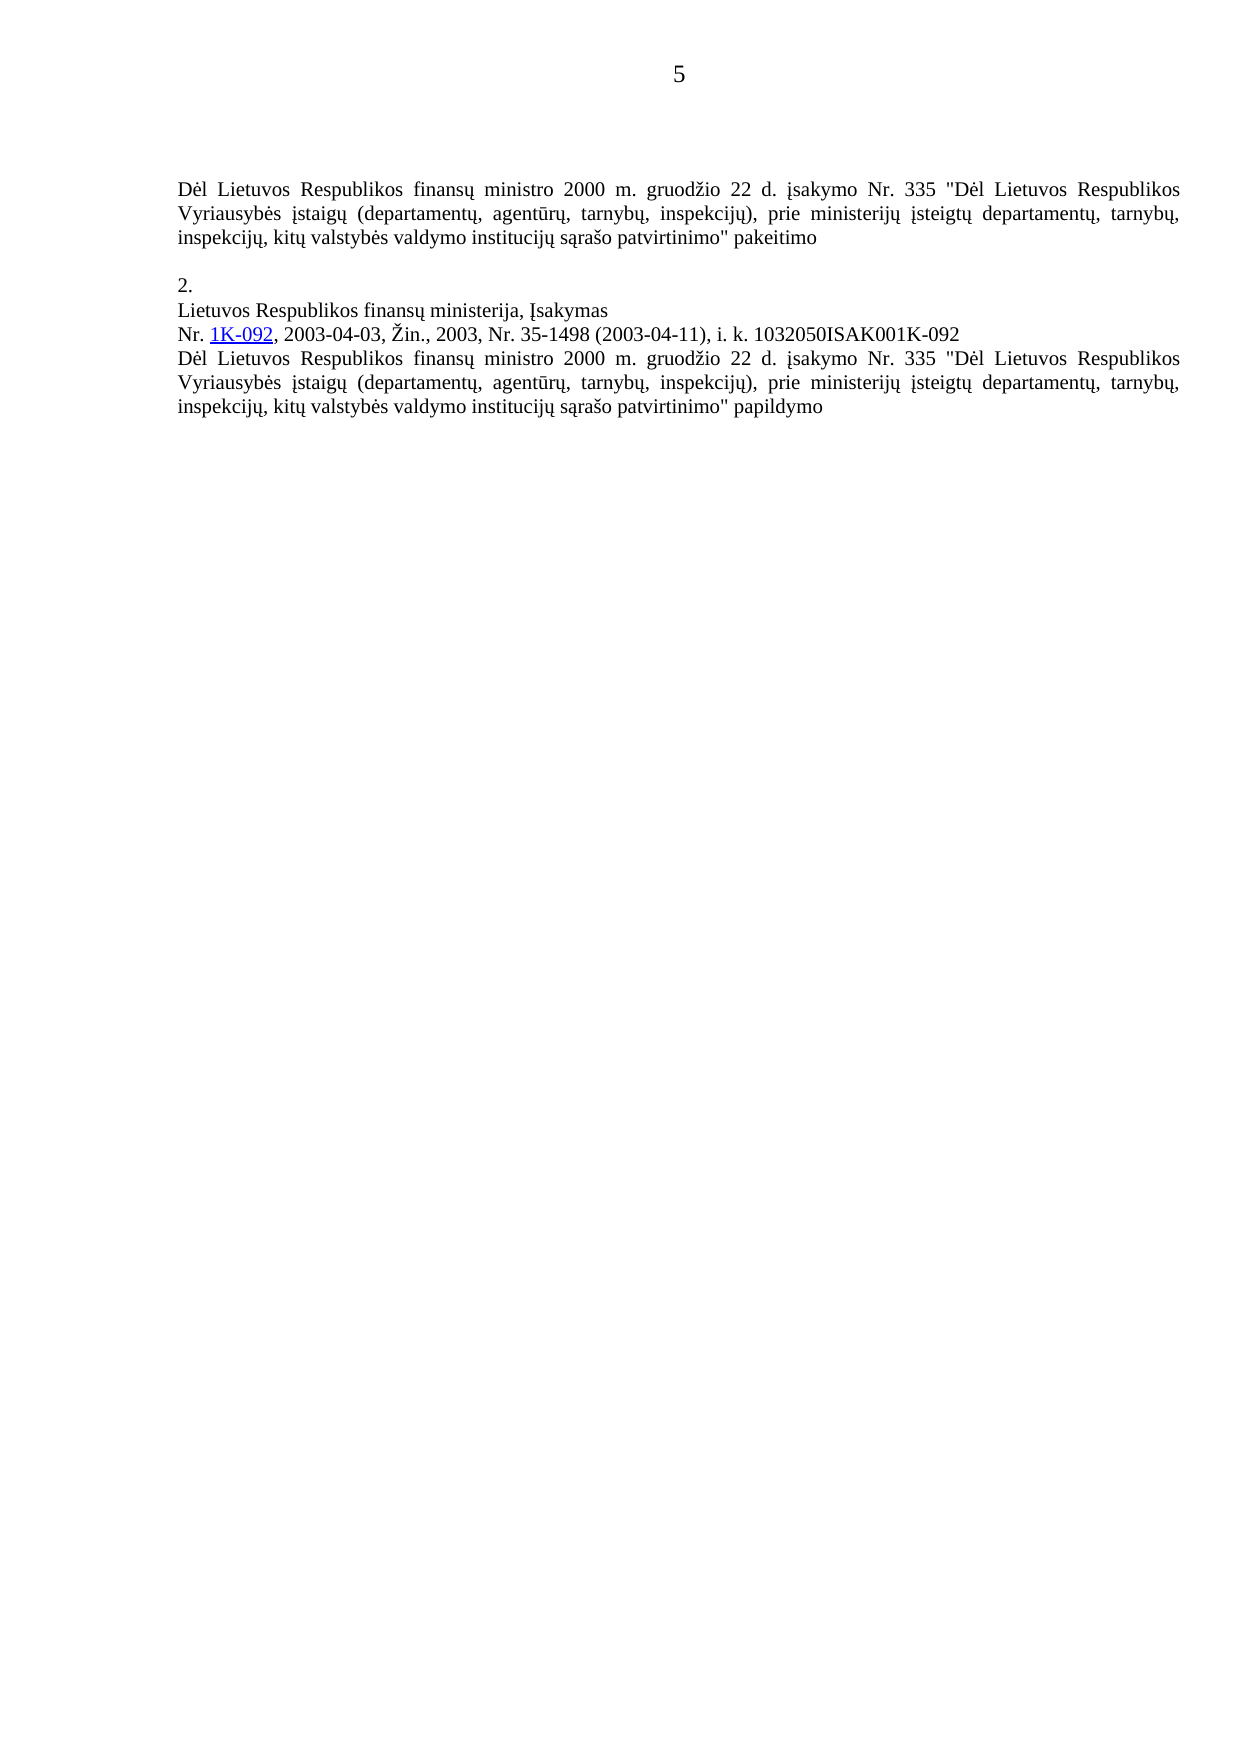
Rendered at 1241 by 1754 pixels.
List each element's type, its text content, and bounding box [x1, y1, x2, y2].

text Lietuvos Respublikos finansų ministerija, Įsakymas [177, 297, 1181, 322]
text 2. [177, 273, 1181, 297]
text Nr. 1K-092, 2003-04-03, Žin., 2003, Nr. 35-1498 (2003-04-11), i. k. 1032050ISAK001K-092 [177, 322, 1181, 346]
text Dėl Lietuvos Respublikos finansų ministro 2000 m. gruodžio 22 d. įsakymo Nr. 335 "Dėl Lietuvos Respublikos Vyriausybės įstaigų (departamentų, agentūrų, tarnybų, inspekcijų), prie ministerijų įsteigtų departamentų, tarnybų, inspekcijų, kitų valstybės valdymo institucijų sąrašo patvirtinimo" pakeitimo [177, 177, 1181, 249]
text Dėl Lietuvos Respublikos finansų ministro 2000 m. gruodžio 22 d. įsakymo Nr. 335 "Dėl Lietuvos Respublikos Vyriausybės įstaigų (departamentų, agentūrų, tarnybų, inspekcijų), prie ministerijų įsteigtų departamentų, tarnybų, inspekcijų, kitų valstybės valdymo institucijų sąrašo patvirtinimo" papildymo [177, 346, 1181, 418]
